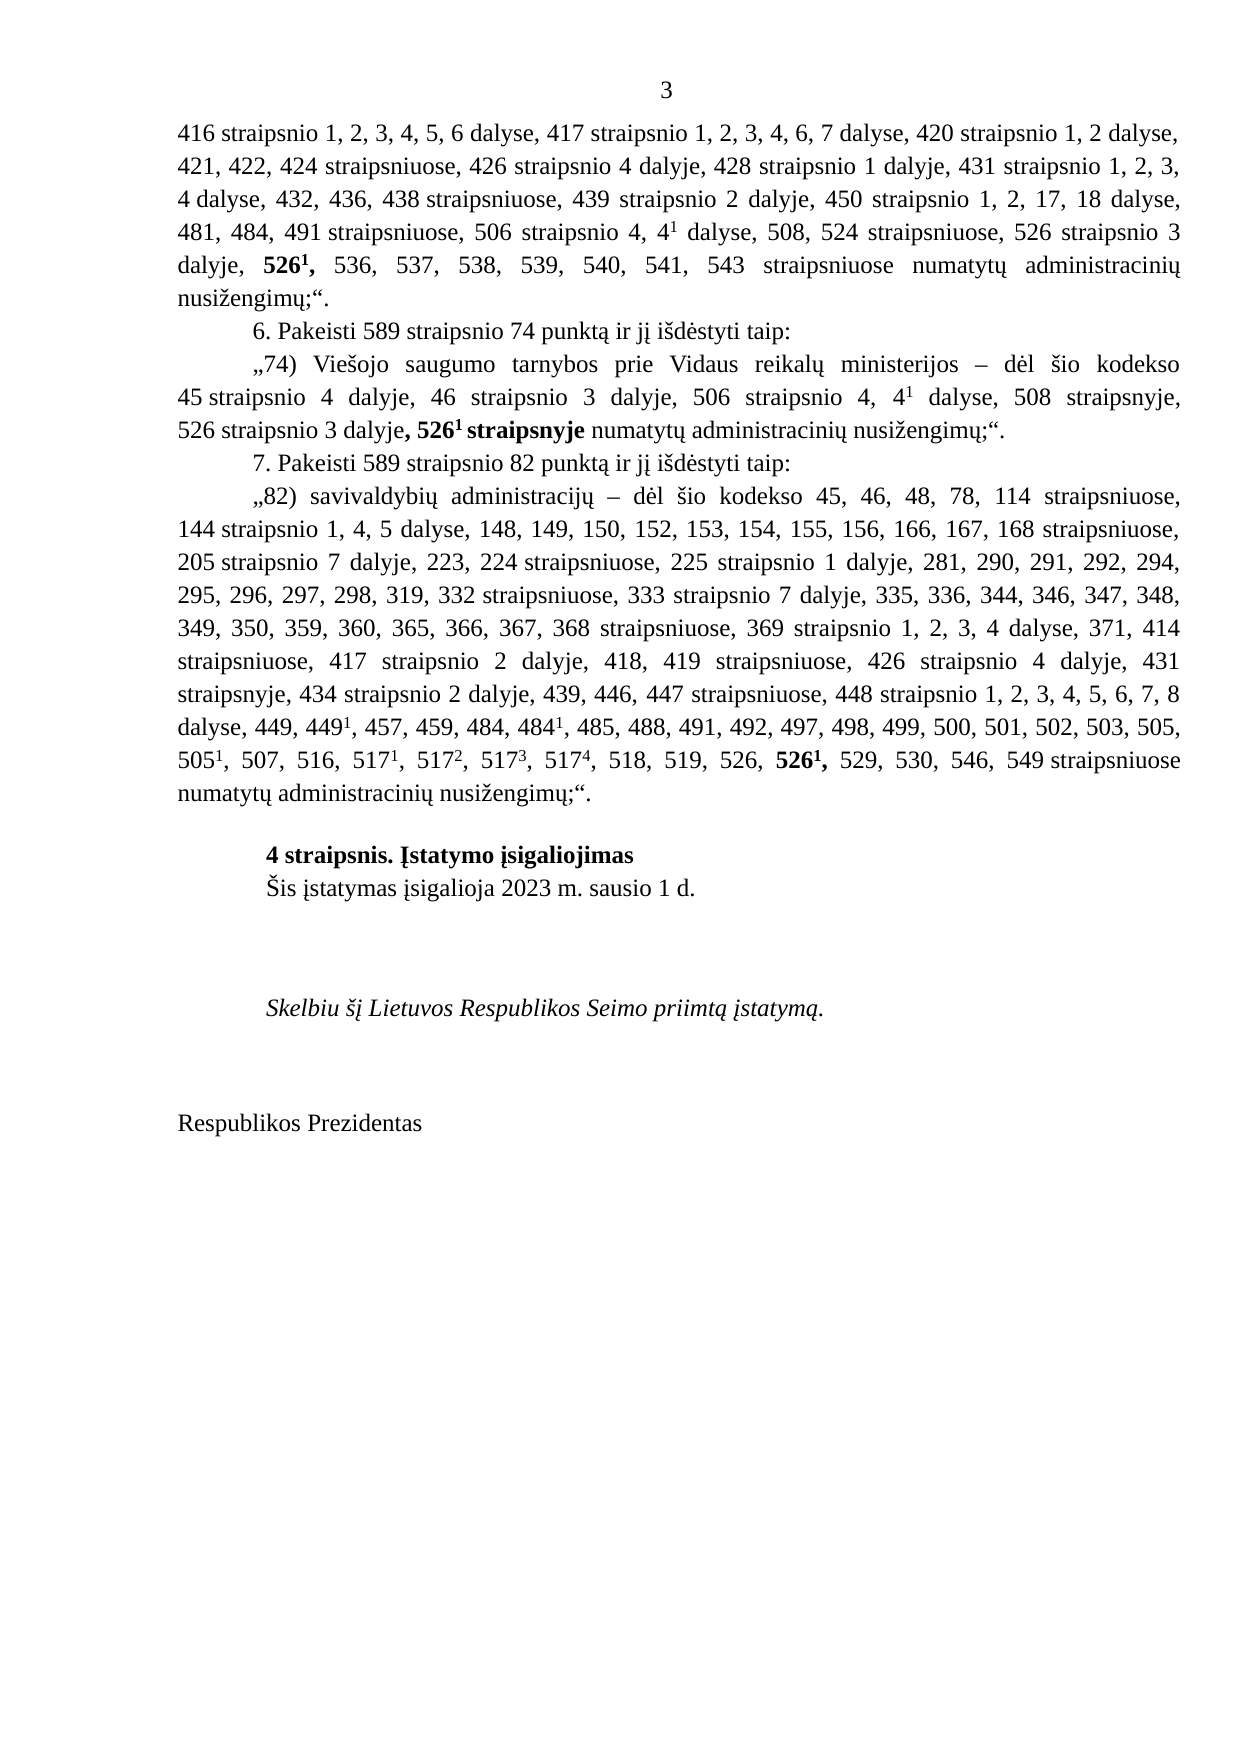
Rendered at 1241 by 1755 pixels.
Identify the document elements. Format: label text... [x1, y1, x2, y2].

text Respublikos Prezidentas [177, 1108, 1181, 1136]
text „74) Viešojo saugumo tarnybos prie Vidaus reikalų ministerijos – dėl šio kodekso 45 straipsnio 4 dalyje, 46 straipsnio 3 dalyje, 506 straipsnio 4, 41 dalyse, 508 straipsnyje, 526 straipsnio 3 dalyje, 5261 straipsnyje numatytų administracinių nusižengimų;“. [177, 349, 1181, 444]
text 416 straipsnio 1, 2, 3, 4, 5, 6 dalyse, 417 straipsnio 1, 2, 3, 4, 6, 7 dalyse, 420 straipsnio 1, 2 dalyse, 421, 422, 424 straipsniuose, 426 straipsnio 4 dalyje, 428 straipsnio 1 dalyje, 431 straipsnio 1, 2, 3, 4 dalyse, 432, 436, 438 straipsniuose, 439 straipsnio 2 dalyje, 450 straipsnio 1, 2, 17, 18 dalyse, 481, 484, 491 straipsniuose, 506 straipsnio 4, 41 dalyse, 508, 524 straipsniuose, 526 straipsnio 3 dalyje, 5261, 536, 537, 538, 539, 540, 541, 543 straipsniuose numatytų administracinių nusižengimų;“. [177, 118, 1181, 312]
text 4 straipsnis. Įstatymo įsigaliojimas [177, 840, 1181, 869]
text Skelbiu šį Lietuvos Respublikos Seimo priimtą įstatymą. [177, 993, 1181, 1021]
text 6. Pakeisti 589 straipsnio 74 punktą ir jį išdėstyti taip: [177, 316, 1181, 345]
text Šis įstatymas įsigalioja 2023 m. sausio 1 d. [177, 873, 1181, 902]
text „82) savivaldybių administracijų – dėl šio kodekso 45, 46, 48, 78, 114 straipsniuose, 144 straipsnio 1, 4, 5 dalyse, 148, 149, 150, 152, 153, 154, 155, 156, 166, 167, 168 straipsniuose, 205 straipsnio 7 dalyje, 223, 224 straipsniuose, 225 straipsnio 1 dalyje, 281, 290, 291, 292, 294, 295, 296, 297, 298, 319, 332 straipsniuose, 333 straipsnio 7 dalyje, 335, 336, 344, 346, 347, 348, 349, 350, 359, 360, 365, 366, 367, 368 straipsniuose, 369 straipsnio 1, 2, 3, 4 dalyse, 371, 414 straipsniuose, 417 straipsnio 2 dalyje, 418, 419 straipsniuose, 426 straipsnio 4 dalyje, 431 straipsnyje, 434 straipsnio 2 dalyje, 439, 446, 447 straipsniuose, 448 straipsnio 1, 2, 3, 4, 5, 6, 7, 8 dalyse, 449, 4491, 457, 459, 484, 4841, 485, 488, 491, 492, 497, 498, 499, 500, 501, 502, 503, 505, 5051, 507, 516, 5171, 5172, 5173, 5174, 518, 519, 526, 5261, 529, 530, 546, 549 straipsniuose numatytų administracinių nusižengimų;“. [177, 481, 1181, 807]
text 7. Pakeisti 589 straipsnio 82 punktą ir jį išdėstyti taip: [177, 448, 1181, 477]
